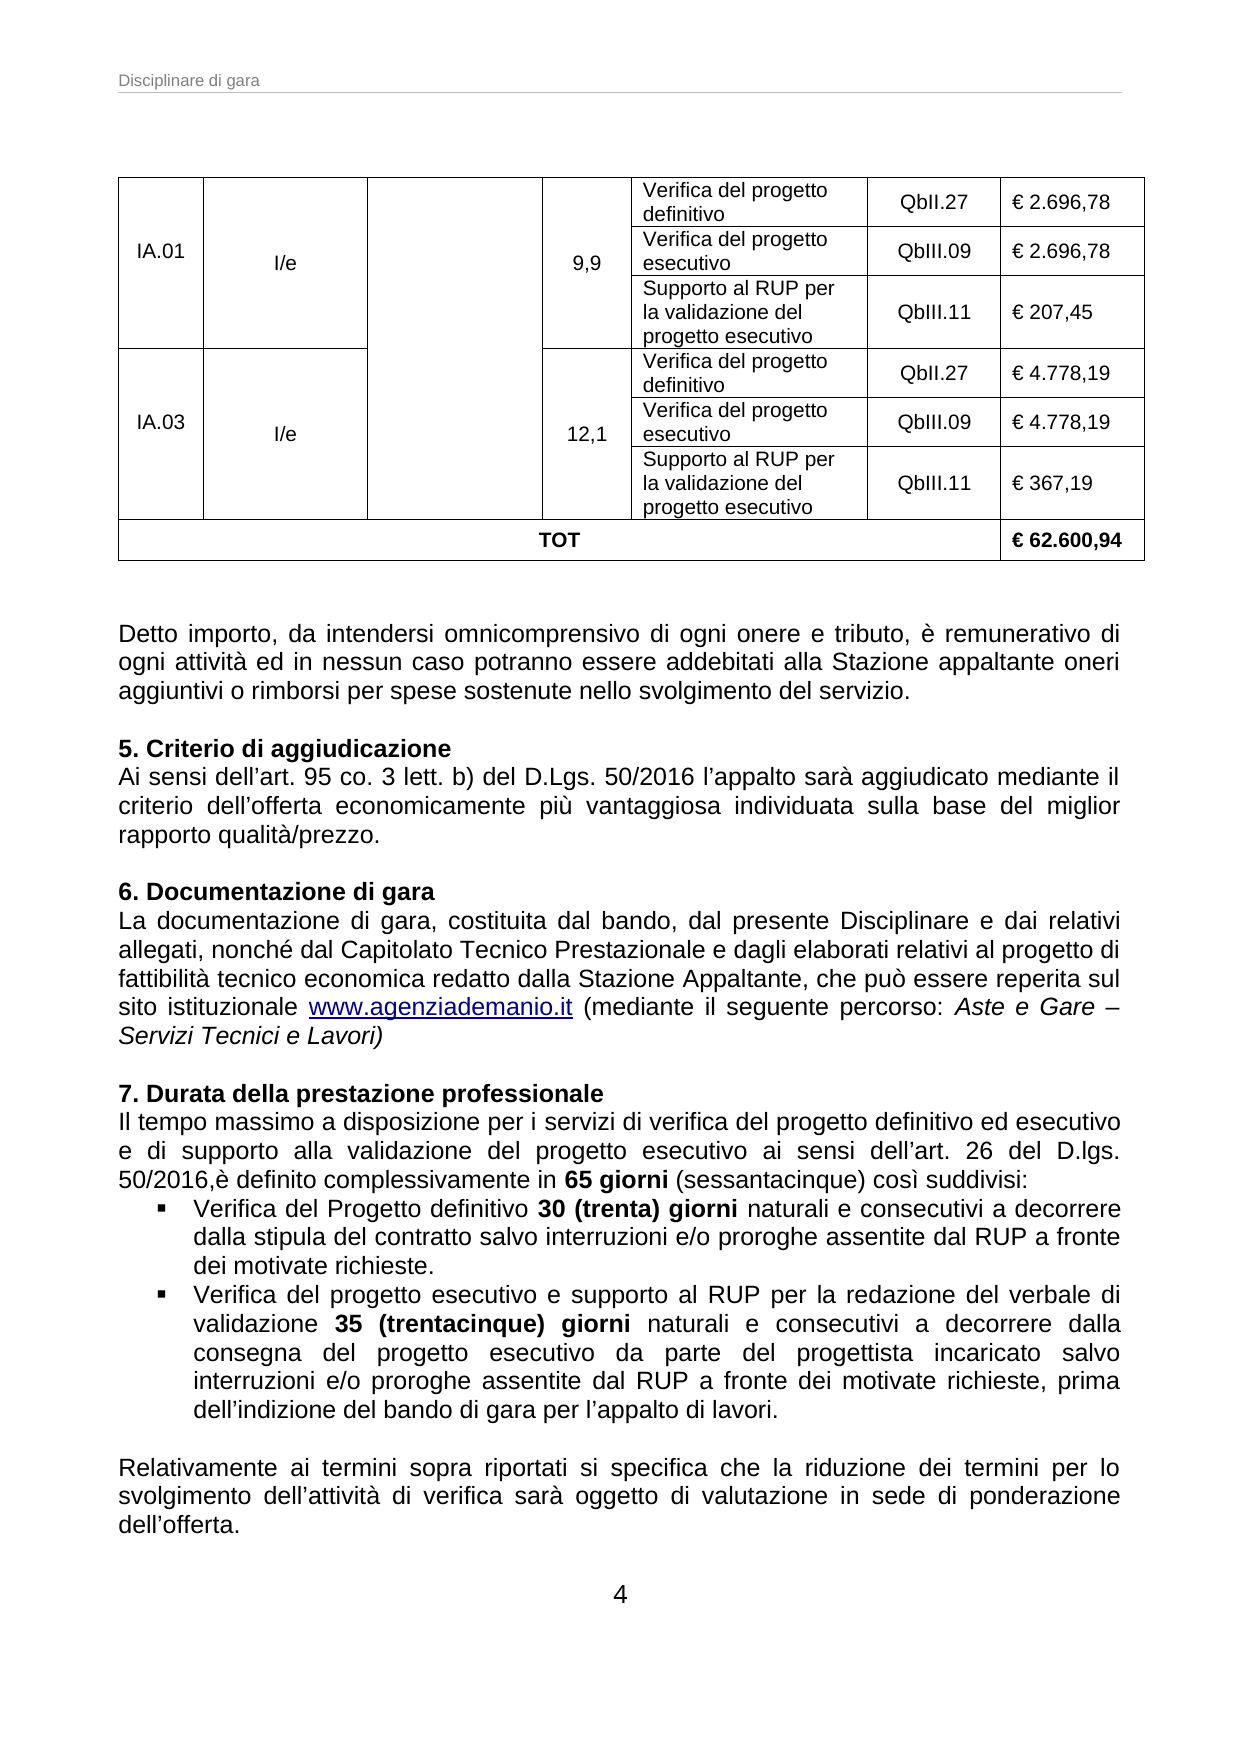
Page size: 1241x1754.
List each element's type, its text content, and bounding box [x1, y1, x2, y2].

text La documentazione di gara, costituita dal bando, dal presente Disciplinare e dai relativi allegati, nonché dal Capitolato Tecnico Prestazionale e dagli elaborati relativi al progetto di fattibilità tecnico economica redatto dalla Stazione Appaltante, che può essere reperita sul sito istituzionale www.agenziademanio.it (mediante il seguente percorso: Aste e Gare – Servizi Tecnici e Lavori) [118, 906, 1122, 1050]
table_cell € 207,45 [1001, 276, 1144, 348]
table_cell € 4.778,19 [1001, 398, 1144, 446]
table_cell 9,9 [543, 178, 631, 348]
table_cell QbIII.11 [868, 447, 1000, 519]
text 7. Durata della prestazione professionale [118, 1078, 1122, 1107]
table_cell TOT [119, 520, 1000, 560]
table_cell € 2.696,78 [1001, 227, 1144, 275]
table_cell QbIII.11 [868, 276, 1000, 348]
table_cell Supporto al RUP per la validazione del progetto esecutivo [632, 447, 867, 519]
table_cell € 367,19 [1001, 447, 1144, 519]
table_cell I/e [204, 349, 367, 519]
text Relativamente ai termini sopra riportati si specifica che la riduzione dei termini per lo svolgimento dell’attività di verifica sarà oggetto di valutazione in sede di ponderazione dell’offerta. [118, 1452, 1122, 1539]
table_cell € 4.778,19 [1001, 349, 1144, 397]
table_cell IA.03 [119, 349, 203, 519]
table_cell QbIII.09 [868, 398, 1000, 446]
table_cell Verifica del progetto esecutivo [632, 398, 867, 446]
list Verifica del Progetto definitivo 30 (trenta) giorni naturali e consecutivi a decorrere dalla stipula del contratto salvo interruzioni e/o proroghe assentite dal RUP a fronte dei motivate richieste. [156, 1193, 1122, 1280]
table_cell ­­­­­­­­­­Verifica del progetto definitivo [632, 349, 867, 397]
table_cell 12,1 [543, 349, 631, 519]
table_cell Supporto al RUP per la validazione del progetto esecutivo [632, 276, 867, 348]
text Ai sensi dell’art. 95 co. 3 lett. b) del D.Lgs. 50/2016 l’appalto sarà aggiudicato mediante il criterio dell’offerta economicamente più vantaggiosa individuata sulla base del miglior rapporto qualità/prezzo. [118, 762, 1122, 848]
list Verifica del progetto esecutivo e supporto al RUP per la redazione del verbale di validazione 35 (trentacinque) giorni naturali e consecutivi a decorrere dalla consegna del progetto esecutivo da parte del progettista incaricato salvo interruzioni e/o proroghe assentite dal RUP a fronte dei motivate richieste, prima dell’indizione del bando di gara per l’appalto di lavori. [156, 1280, 1122, 1424]
text Il tempo massimo a disposizione per i servizi di verifica del progetto definitivo ed esecutivo e di supporto alla validazione del progetto esecutivo ai sensi dell’art. 26 del D.lgs. 50/2016,è definito complessivamente in 65 giorni (sessantacinque) così suddivisi: [118, 1107, 1122, 1193]
table_cell IA.01 [119, 178, 203, 348]
table_cell ­­­­­­­­­­Verifica del progetto definitivo [632, 178, 867, 226]
table_cell QbII.27 [868, 349, 1000, 397]
table_cell QbII.27 [868, 178, 1000, 226]
table_cell € 2.696,78 [1001, 178, 1144, 226]
table_cell I/e [204, 178, 367, 348]
table_cell € 62.600,94 [1001, 520, 1144, 560]
table_cell QbIII.09 [868, 227, 1000, 275]
text 5. Criterio di aggiudicazione [118, 733, 1122, 762]
text 6. Documentazione di gara [118, 877, 1122, 906]
text Detto importo, da intendersi omnicomprensivo di ogni onere e tributo, è remunerativo di ogni attività ed in nessun caso potranno essere addebitati alla Stazione appaltante oneri aggiuntivi o rimborsi per spese sostenute nello svolgimento del servizio. [118, 618, 1122, 705]
table_cell Verifica del progetto esecutivo [632, 227, 867, 275]
table_cell [368, 178, 542, 519]
